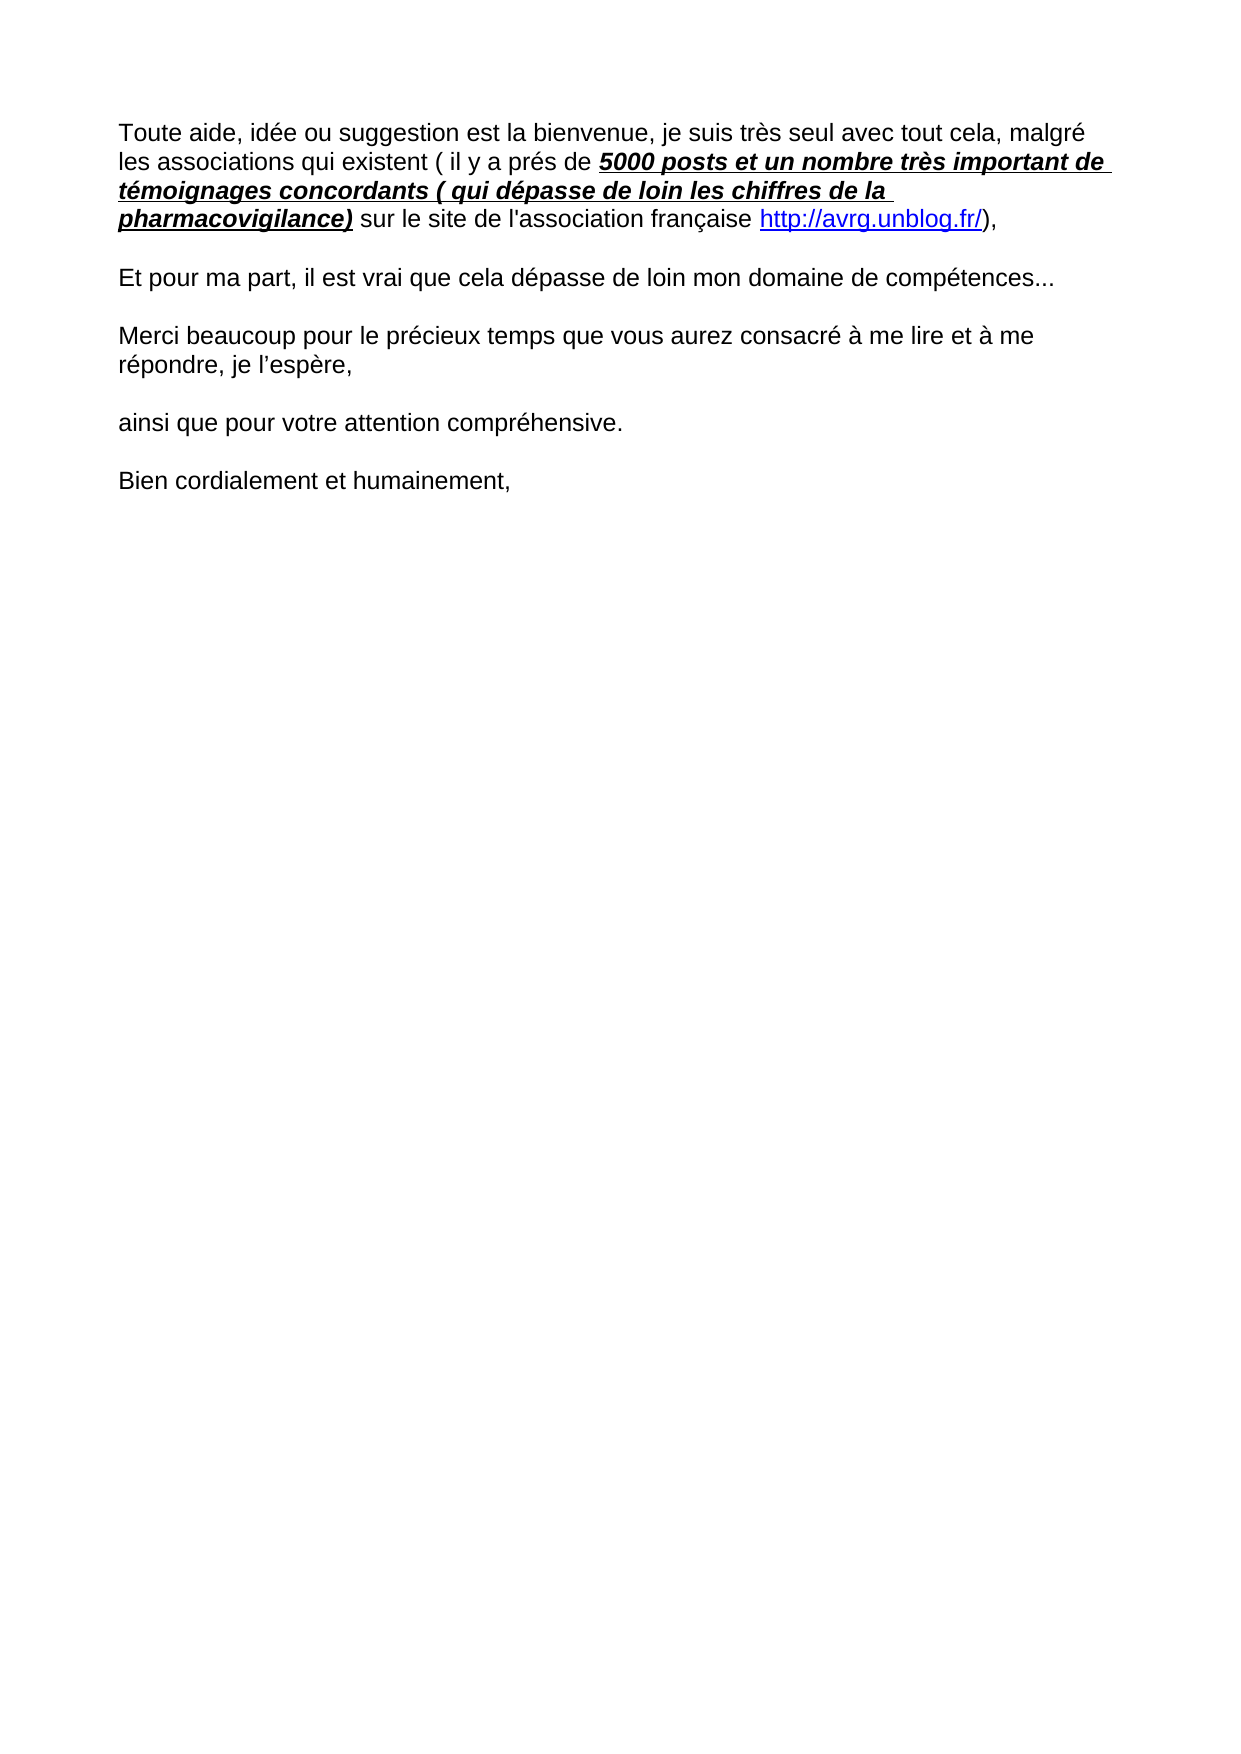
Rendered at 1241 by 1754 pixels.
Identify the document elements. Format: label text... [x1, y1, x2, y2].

text Merci beaucoup pour le précieux temps que vous aurez consacré à me lire et à me répondre, je l’espère, [118, 321, 1122, 378]
text Toute aide, idée ou suggestion est la bienvenue, je suis très seul avec tout cela, malgré les associations qui existent ( il y a prés de 5000 posts et un nombre très important de témoignages concordants ( qui dépasse de loin les chiffres de la pharmacovigilance) sur le site de l'association française http://avrg.unblog.fr/), [118, 118, 1122, 233]
text ainsi que pour votre attention compréhensive. [118, 408, 1122, 437]
text Et pour ma part, il est vrai que cela dépasse de loin mon domaine de compétences... [118, 263, 1122, 291]
text Bien cordialement et humainement, [118, 466, 1122, 495]
